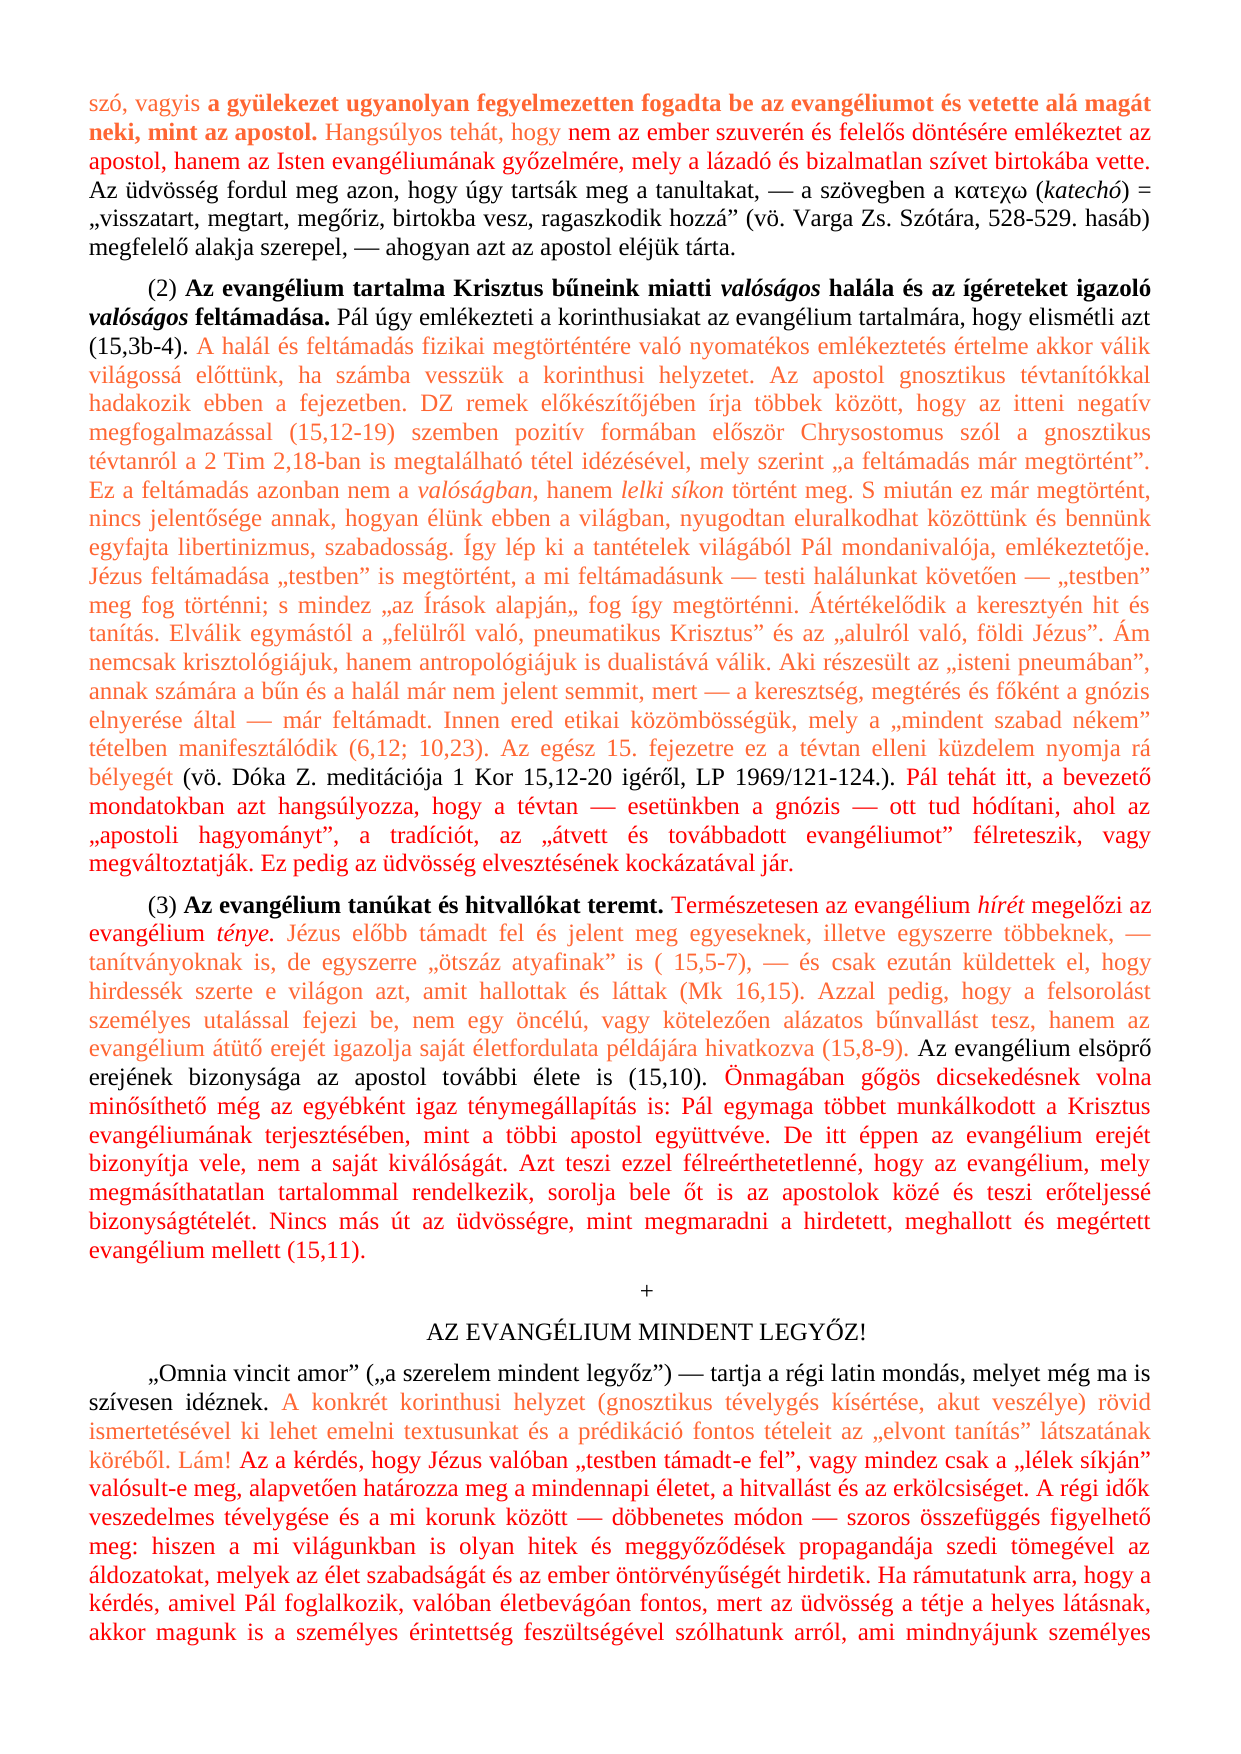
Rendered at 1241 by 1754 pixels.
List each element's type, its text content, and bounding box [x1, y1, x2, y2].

text (2) Az evangélium tartalma Krisztus bűneink miatti valóságos halála és az ígéreteket igazoló valóságos feltámadása. Pál úgy emlékezteti a korinthusiakat az evangélium tartalmára, hogy elismétli azt (15,3b-4). A halál és feltámadás fizikai megtörténtére való nyomatékos emlékeztetés értelme akkor válik világossá előttünk, ha számba vesszük a korinthusi helyzetet. Az apostol gnosztikus tévtanítókkal hadakozik ebben a fejezetben. DZ remek előkészítőjében írja többek között, hogy az itteni negatív megfogalmazással (15,12-19) szemben pozitív formában először Chrysostomus szól a gnosztikus tévtanról a 2 Tim 2,18-ban is megtalálható tétel idézésével, mely szerint „a feltámadás már megtörtént”. Ez a feltámadás azonban nem a valóságban, hanem lelki síkon történt meg. S miután ez már megtörtént, nincs jelentősége annak, hogyan élünk ebben a világban, nyugodtan eluralkodhat közöttünk és bennünk egyfajta libertinizmus, szabadosság. Így lép ki a tantételek világából Pál mondanivalója, emlékeztetője. Jézus feltámadása „testben” is megtörtént, a mi feltámadásunk ― testi halálunkat követően ― „testben” meg fog történni; s mindez „az Írások alapján„ fog így megtörténni. Átértékelődik a keresztyén hit és tanítás. Elválik egymástól a „felülről való, pneumatikus Krisztus” és az „alulról való, földi Jézus”. Ám nemcsak krisztológiájuk, hanem antropológiájuk is dualistává válik. Aki részesült az „isteni pneumában”, annak számára a bűn és a halál már nem jelent semmit, mert ― a keresztség, megtérés és főként a gnózis elnyerése által ― már feltámadt. Innen ered etikai közömbösségük, mely a „mindent szabad nékem” tételben manifesztálódik (6,12; 10,23). Az egész 15. fejezetre ez a tévtan elleni küzdelem nyomja rá bélyegét (vö. Dóka Z. meditációja 1 Kor 15,12-20 igéről, LP 1969/121-124.). Pál tehát itt, a bevezető mondatokban azt hangsúlyozza, hogy a tévtan ― esetünkben a gnózis ― ott tud hódítani, ahol az „apostoli hagyományt”, a tradíciót, az „átvett és továbbadott evangéliumot” félreteszik, vagy megváltoztatják. Ez pedig az üdvösség elvesztésének kockázatával jár. [88, 273, 1152, 877]
text „Omnia vincit amor” („a szerelem mindent legyőz”) ― tartja a régi latin mondás, melyet még ma is szívesen idéznek. A konkrét korinthusi helyzet (gnosztikus tévelygés kísértése, akut veszélye) rövid ismertetésével ki lehet emelni textusunkat és a prédikáció fontos tételeit az „elvont tanítás” látszatának köréből. Lám! Az a kérdés, hogy Jézus valóban „testben támadt‑e fel”, vagy mindez csak a „lélek síkján” valósult‑e meg, alapvetően határozza meg a mindennapi életet, a hitvallást és az erkölcsiséget. A régi idők veszedelmes tévelygése és a mi korunk között ― döbbenetes módon ― szoros összefüggés figyelhető meg: hiszen a mi világunkban is olyan hitek és meggyőződések propagandája szedi tömegével az áldozatokat, melyek az élet szabadságát és az ember öntörvényűségét hirdetik. Ha rámutatunk arra, hogy a kérdés, amivel Pál foglalkozik, valóban életbevágóan fontos, mert az üdvösség a tétje a helyes látásnak, akkor magunk is a személyes érintettség feszültségével szólhatunk arról, ami mindnyájunk személyes [88, 1358, 1152, 1646]
text (3) Az evangélium tanúkat és hitvallókat teremt. Természetesen az evangélium hírét megelőzi az evangélium ténye. Jézus előbb támadt fel és jelent meg egyeseknek, illetve egyszerre többeknek, ― tanítványoknak is, de egyszerre „ötszáz atyafinak” is ( 15,5-7), ― és csak ezután küldettek el, hogy hirdessék szerte e világon azt, amit hallottak és láttak (Mk 16,15). Azzal pedig, hogy a felsorolást személyes utalással fejezi be, nem egy öncélú, vagy kötelezően alázatos bűnvallást tesz, hanem az evangélium átütő erejét igazolja saját életfordulata példájára hivatkozva (15,8-9). Az evangélium elsöprő erejének bizonysága az apostol további élete is (15,10). Önmagában gőgös dicsekedésnek volna minősíthető még az egyébként igaz ténymegállapítás is: Pál egymaga többet munkálkodott a Krisztus evangéliumának terjesztésében, mint a többi apostol együttvéve. De itt éppen az evangélium erejét bizonyítja vele, nem a saját kiválóságát. Azt teszi ezzel félreérthetetlenné, hogy az evangélium, mely megmásíthatatlan tartalommal rendelkezik, sorolja bele őt is az apostolok közé és teszi erőteljessé bizonyságtételét. Nincs más út az üdvösségre, mint megmaradni a hirdetett, meghallott és megértett evangélium mellett (15,11). [88, 890, 1152, 1263]
text + [88, 1276, 1152, 1305]
text AZ EVANGÉLIUM MINDENT LEGYŐZ! [88, 1317, 1152, 1346]
text szó, vagyis a gyülekezet ugyanolyan fegyelmezetten fogadta be az evangéliumot és vetette alá magát neki, mint az apostol. Hangsúlyos tehát, hogy nem az ember szuverén és felelős döntésére emlékeztet az apostol, hanem az Isten evangéliumának győzelmére, mely a lázadó és bizalmatlan szívet birtokába vette. Az üdvösség fordul meg azon, hogy úgy tartsák meg a tanultakat, ― a szövegben a κατεχω (katechó) = „visszatart, megtart, megőriz, birtokba vesz, ragaszkodik hozzá” (vö. Varga Zs. Szótára, 528-529. hasáb) megfelelő alakja szerepel, ― ahogyan azt az apostol eléjük tárta. [88, 88, 1152, 261]
